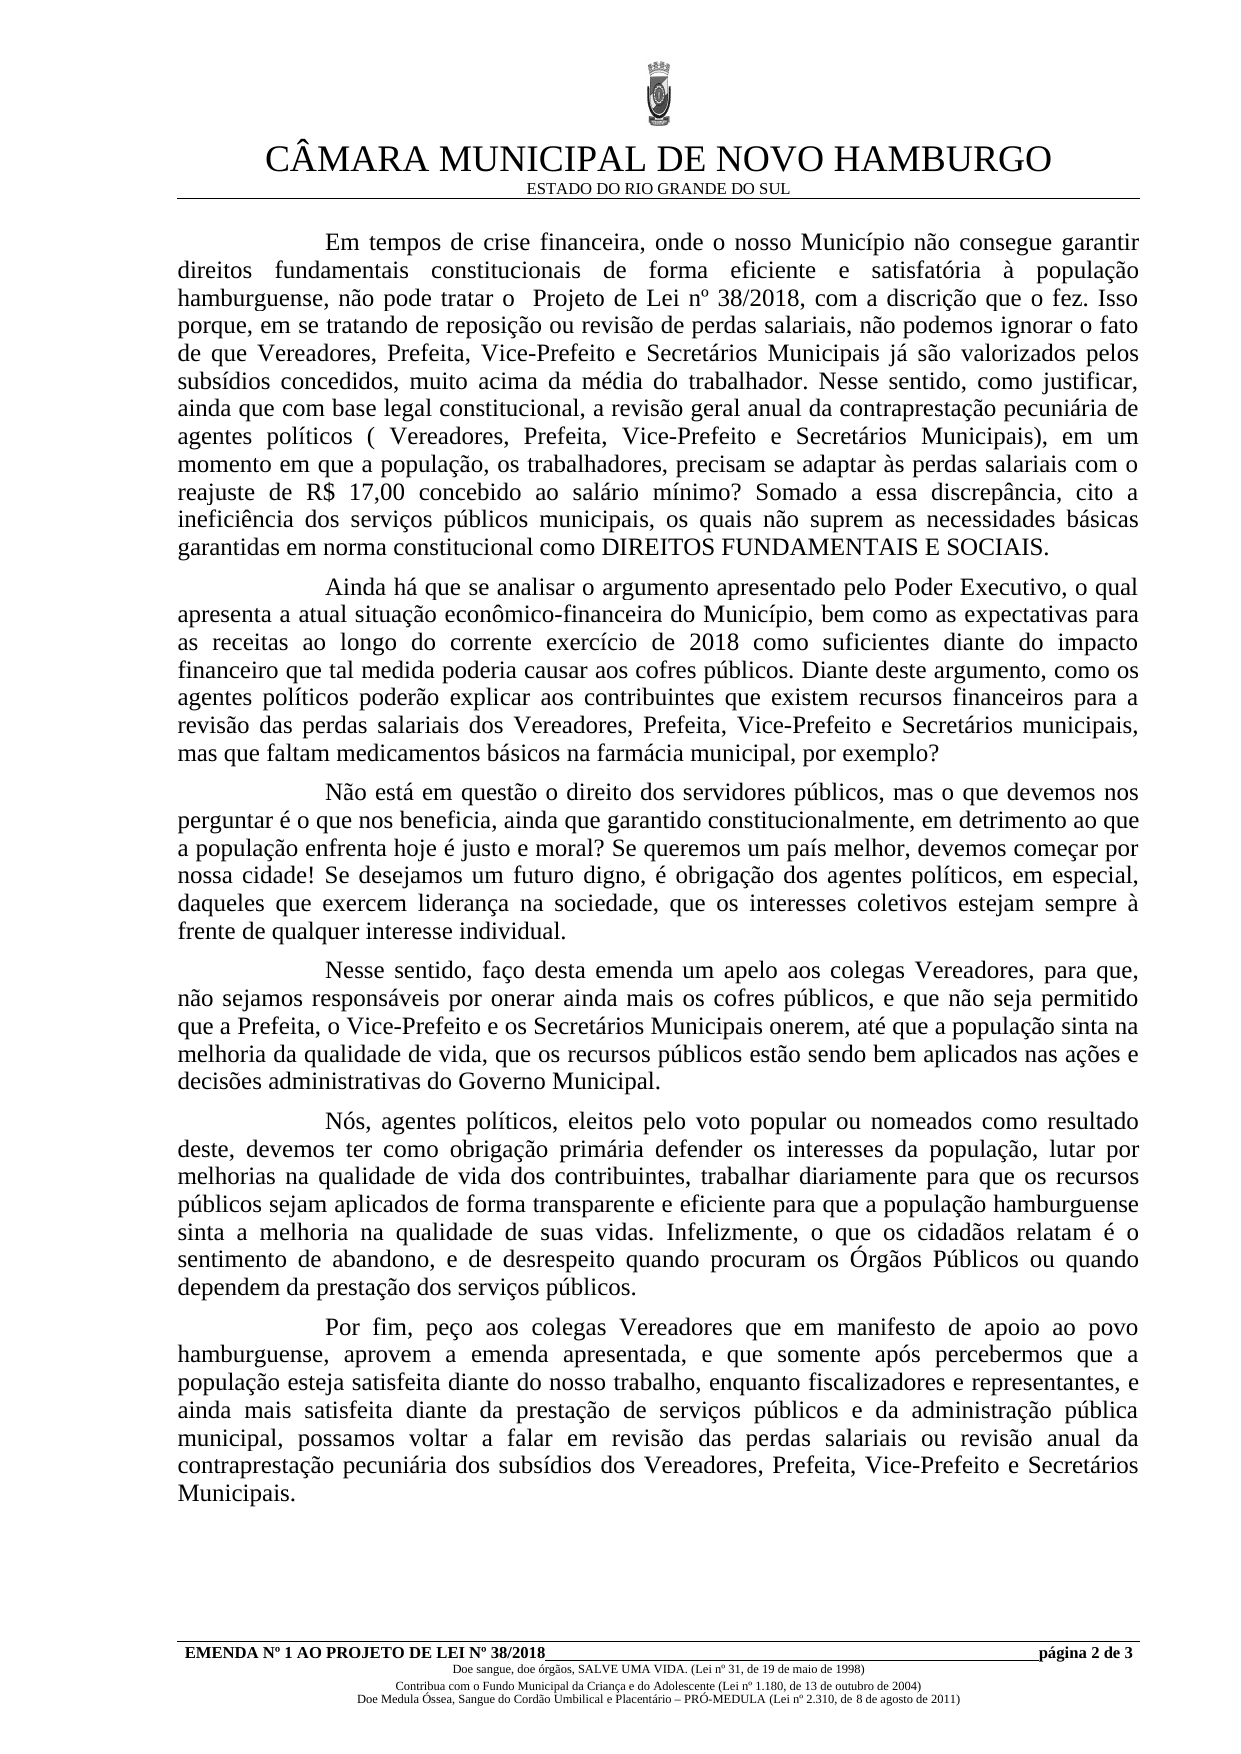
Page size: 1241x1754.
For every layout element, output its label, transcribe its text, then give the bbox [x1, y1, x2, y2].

text Nós, agentes políticos, eleitos pelo voto popular ou nomeados como resultado deste, devemos ter como obrigação primária defender os interesses da população, lutar por melhorias na qualidade de vida dos contribuintes, trabalhar diariamente para que os recursos públicos sejam aplicados de forma transparente e eficiente para que a população hamburguense sinta a melhoria na qualidade de suas vidas. Infelizmente, o que os cidadãos relatam é o sentimento de abandono, e de desrespeito quando procuram os Órgãos Públicos ou quando dependem da prestação dos serviços públicos. [177, 1107, 1140, 1301]
text Não está em questão o direito dos servidores públicos, mas o que devemos nos perguntar é o que nos beneficia, ainda que garantido constitucionalmente, em detrimento ao que a população enfrenta hoje é justo e moral? Se queremos um país melhor, devemos começar por nossa cidade! Se desejamos um futuro digno, é obrigação dos agentes políticos, em especial, daqueles que exercem liderança na sociedade, que os interesses coletivos estejam sempre à frente de qualquer interesse individual. [177, 778, 1140, 945]
text Ainda há que se analisar o argumento apresentado pelo Poder Executivo, o qual apresenta a atual situação econômico-financeira do Município, bem como as expectativas para as receitas ao longo do corrente exercício de 2018 como suficientes diante do impacto financeiro que tal medida poderia causar aos cofres públicos. Diante deste argumento, como os agentes políticos poderão explicar aos contribuintes que existem recursos financeiros para a revisão das perdas salariais dos Vereadores, Prefeita, Vice-Prefeito e Secretários municipais, mas que faltam medicamentos básicos na farmácia municipal, por exemplo? [177, 573, 1140, 767]
text Nesse sentido, faço desta emenda um apelo aos colegas Vereadores, para que, não sejamos responsáveis por onerar ainda mais os cofres públicos, e que não seja permitido que a Prefeita, o Vice-Prefeito e os Secretários Municipais onerem, até que a população sinta na melhoria da qualidade de vida, que os recursos públicos estão sendo bem aplicados nas ações e decisões administrativas do Governo Municipal. [177, 957, 1140, 1095]
text Em tempos de crise financeira, onde o nosso Município não consegue garantir direitos fundamentais constitucionais de forma eficiente e satisfatória à população hamburguense, não pode tratar o Projeto de Lei nº 38/2018, com a discrição que o fez. Isso porque, em se tratando de reposição ou revisão de perdas salariais, não podemos ignorar o fato de que Vereadores, Prefeita, Vice-Prefeito e Secretários Municipais já são valorizados pelos subsídios concedidos, muito acima da média do trabalhador. Nesse sentido, como justificar, ainda que com base legal constitucional, a revisão geral anual da contraprestação pecuniária de agentes políticos ( Vereadores, Prefeita, Vice-Prefeito e Secretários Municipais), em um momento em que a população, os trabalhadores, precisam se adaptar às perdas salariais com o reajuste de R$ 17,00 concebido ao salário mínimo? Somado a essa discrepância, cito a ineficiência dos serviços públicos municipais, os quais não suprem as necessidades básicas garantidas em norma constitucional como DIREITOS FUNDAMENTAIS E SOCIAIS. [177, 228, 1140, 561]
text Por fim, peço aos colegas Vereadores que em manifesto de apoio ao povo hamburguense, aprovem a emenda apresentada, e que somente após percebermos que a população esteja satisfeita diante do nosso trabalho, enquanto fiscalizadores e representantes, e ainda mais satisfeita diante da prestação de serviços públicos e da administração pública municipal, possamos voltar a falar em revisão das perdas salariais ou revisão anual da contraprestação pecuniária dos subsídios dos Vereadores, Prefeita, Vice-Prefeito e Secretários Municipais. [177, 1313, 1140, 1507]
